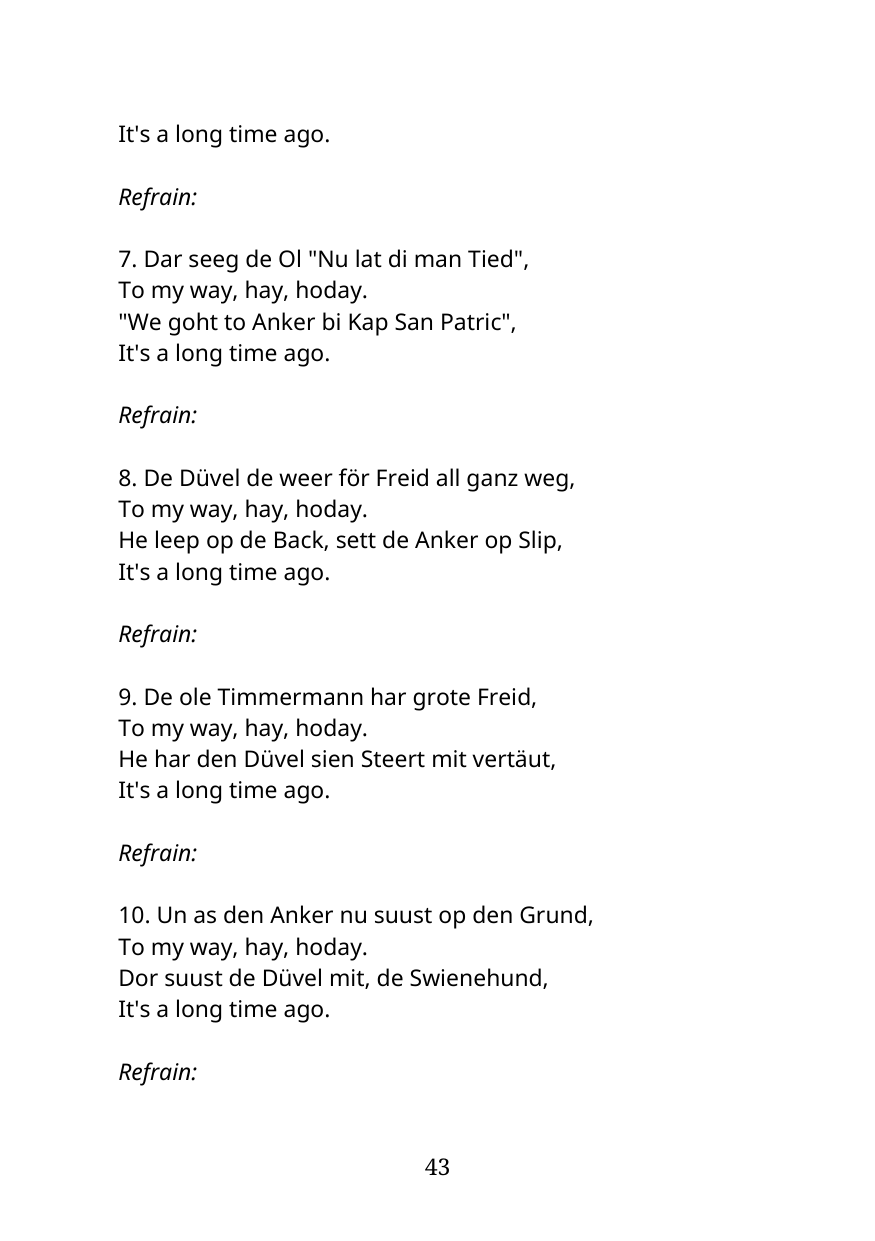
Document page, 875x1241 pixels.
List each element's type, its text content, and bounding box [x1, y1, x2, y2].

text It's a long time ago. [118, 118, 756, 149]
text 7. Dar seeg de Ol "Nu lat di man Tied", [118, 243, 756, 274]
text 10. Un as den Anker nu suust op den Grund, [118, 899, 756, 931]
text Refrain: [118, 618, 756, 649]
text To my way, hay, hoday. [118, 274, 756, 306]
text Refrain: [118, 1056, 756, 1087]
text He leep op de Back, sett de Anker op Slip, [118, 524, 756, 556]
text To my way, hay, hoday. [118, 493, 756, 524]
text Refrain: [118, 837, 756, 868]
text It's a long time ago. [118, 337, 756, 368]
text To my way, hay, hoday. [118, 712, 756, 743]
text "We goht to Anker bi Kap San Patric", [118, 306, 756, 337]
text 9. De ole Timmermann har grote Freid, [118, 681, 756, 712]
text To my way, hay, hoday. [118, 931, 756, 962]
text Dor suust de Düvel mit, de Swienehund, [118, 962, 756, 993]
text It's a long time ago. [118, 556, 756, 587]
text Refrain: [118, 399, 756, 431]
text Refrain: [118, 181, 756, 212]
text He har den Düvel sien Steert mit vertäut, [118, 743, 756, 774]
text 8. De Düvel de weer för Freid all ganz weg, [118, 462, 756, 493]
text It's a long time ago. [118, 993, 756, 1024]
text It's a long time ago. [118, 774, 756, 806]
